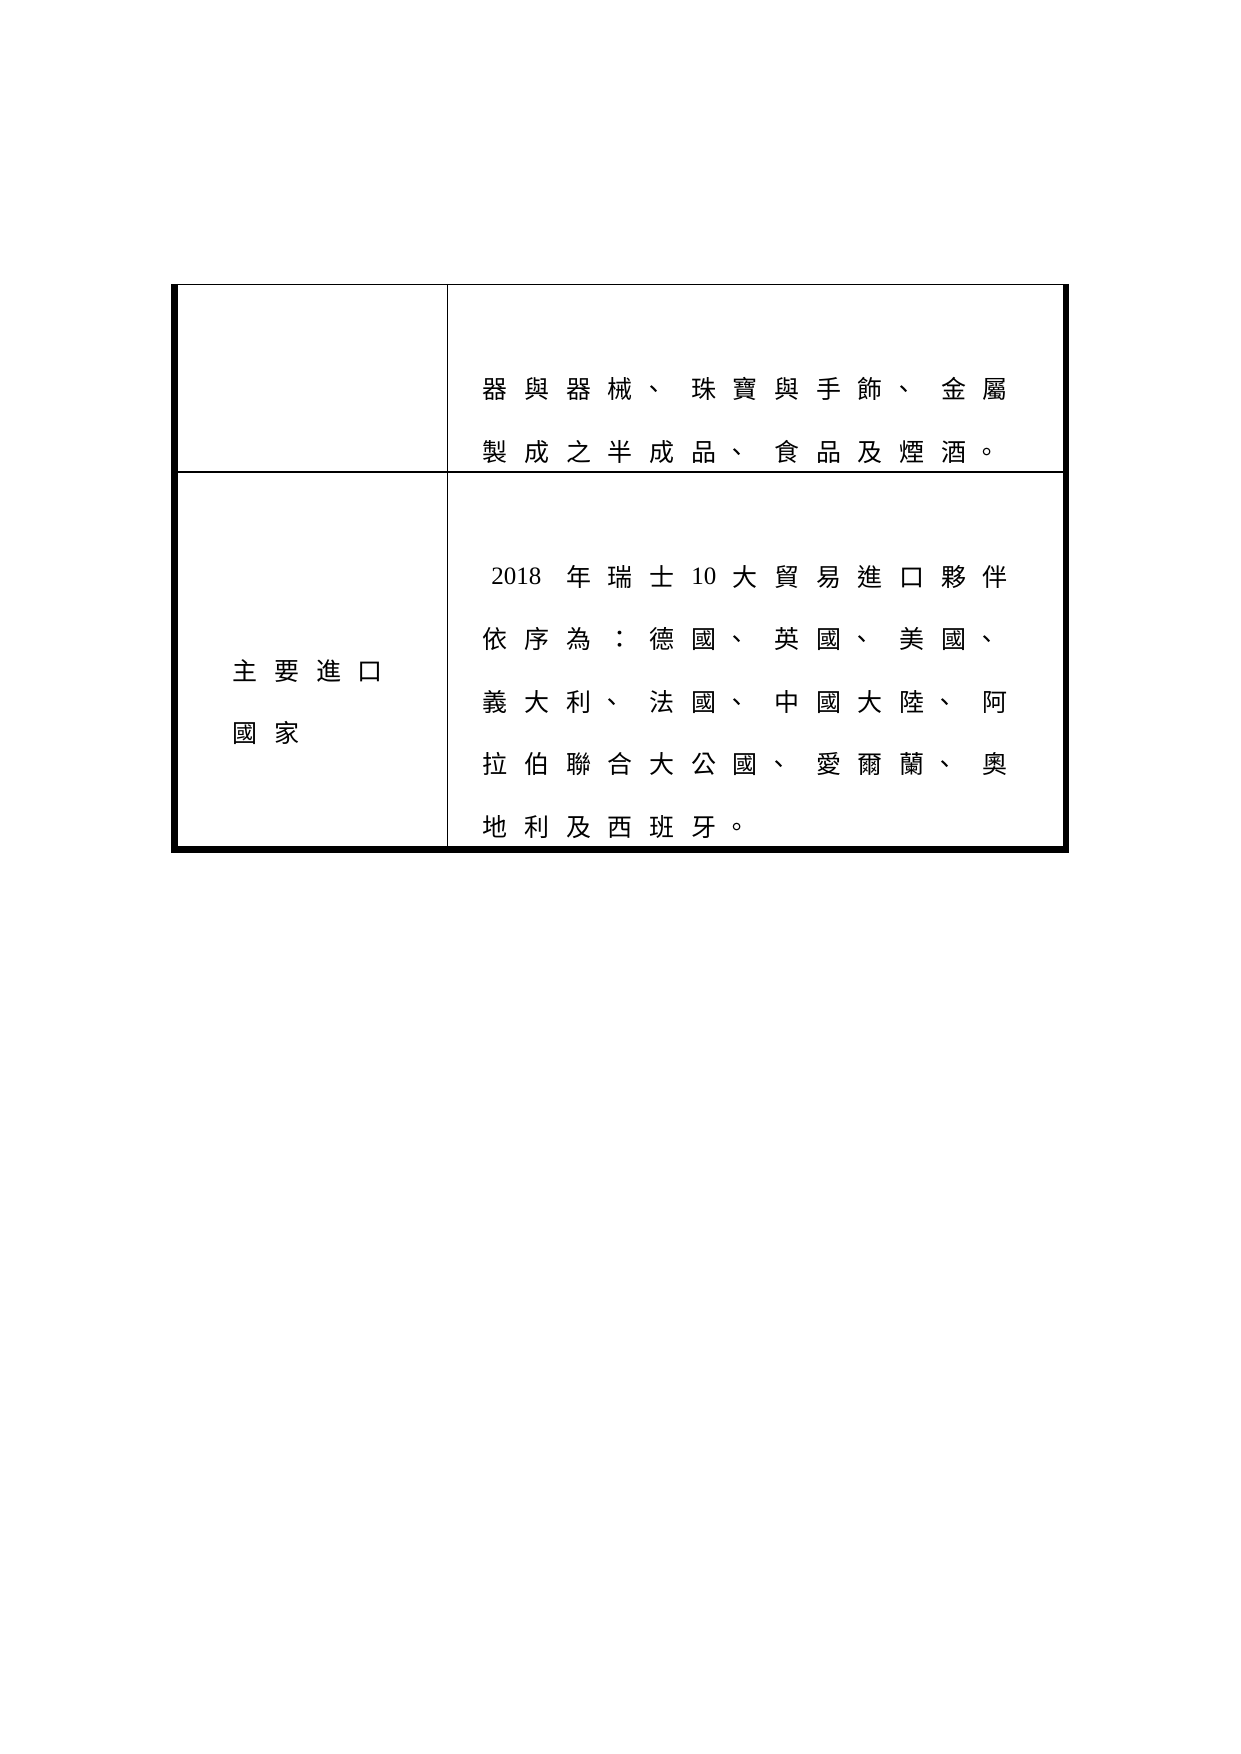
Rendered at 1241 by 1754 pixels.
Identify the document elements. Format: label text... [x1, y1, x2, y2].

table_cell 主要進口國家 [178, 473, 447, 846]
table_cell 2018年瑞士10大貿易進口夥伴依序為：德國、英國、美國、義大利、法國、中國大陸、阿拉伯聯合大公國、愛爾蘭、奧地利及西班牙。 [448, 473, 1063, 846]
table_cell 器與器械、珠寶與手飾、金屬製成之半成品、食品及煙酒。 [448, 285, 1063, 471]
table_cell [178, 285, 447, 471]
